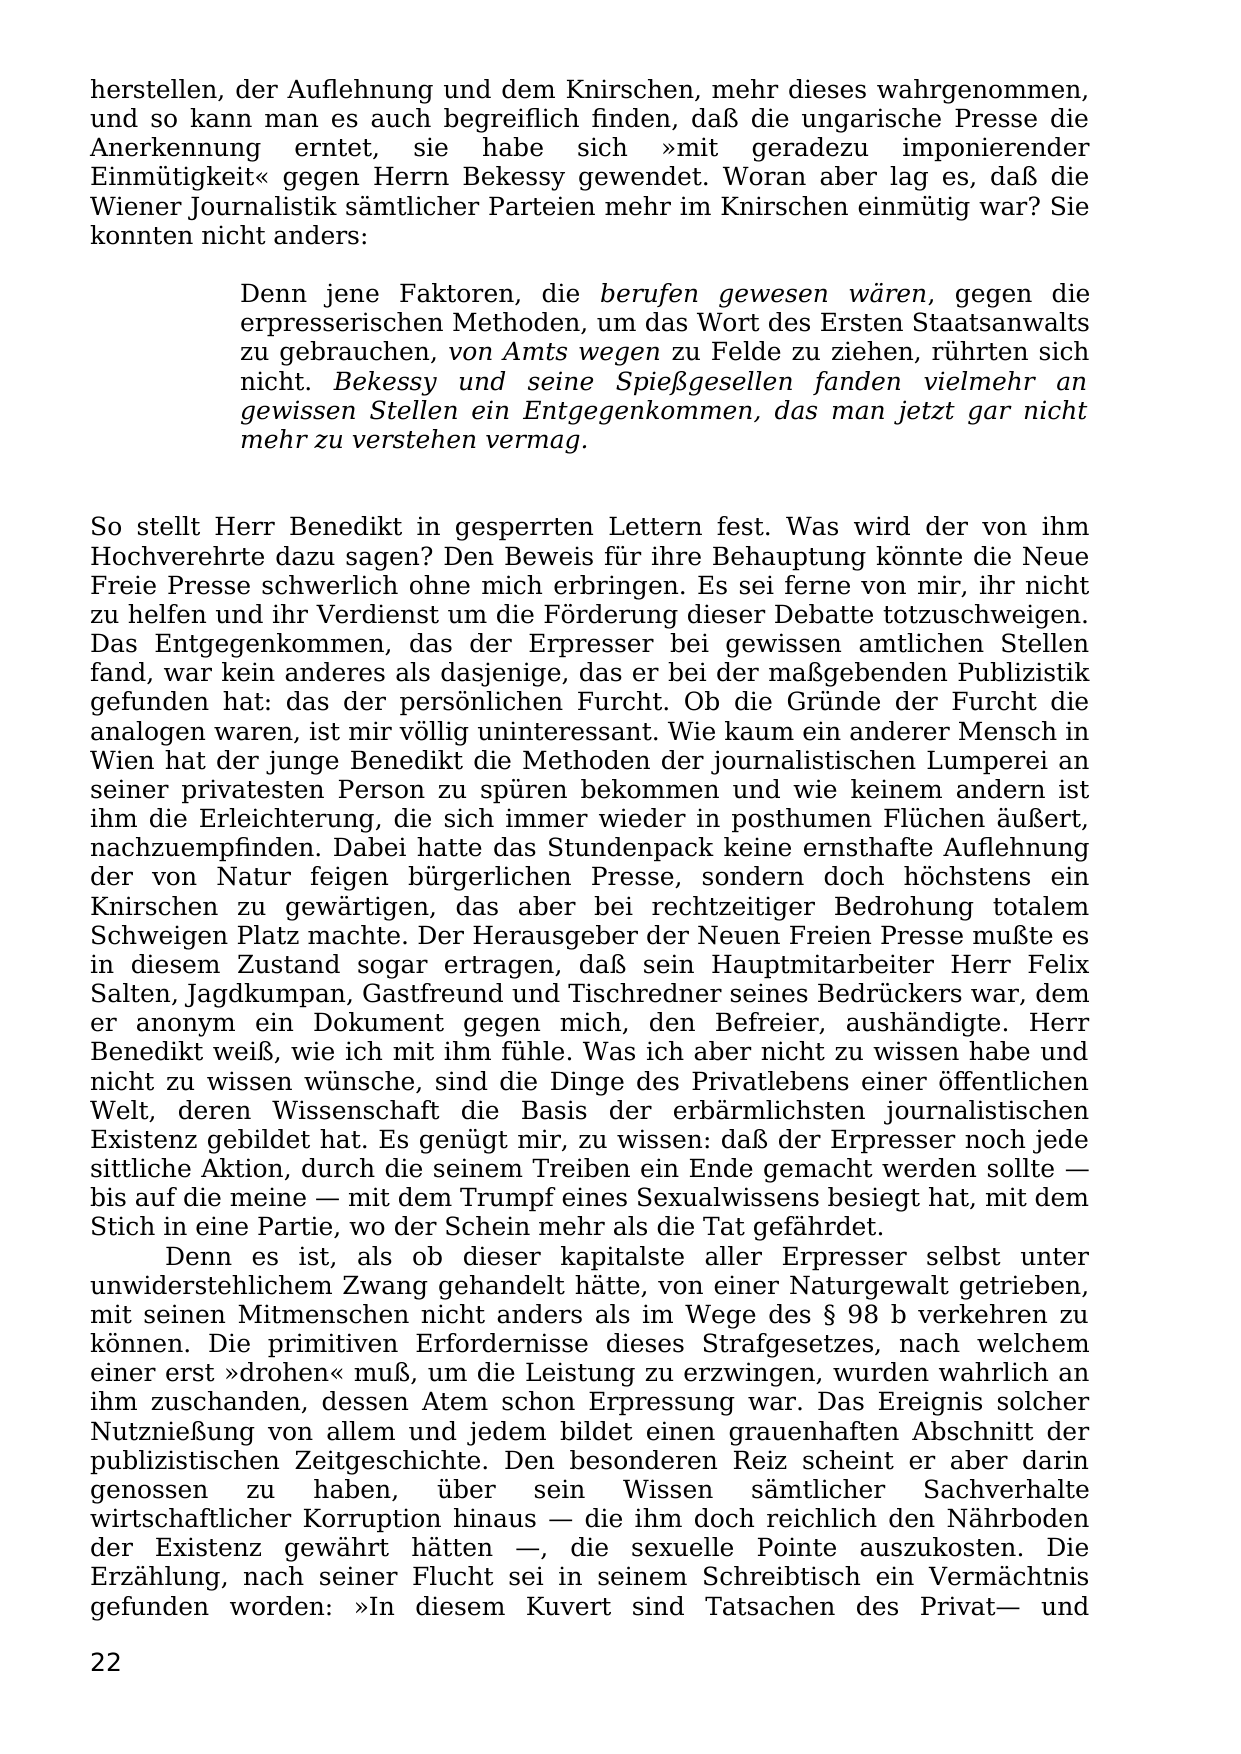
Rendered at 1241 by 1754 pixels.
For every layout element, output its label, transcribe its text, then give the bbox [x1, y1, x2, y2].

text Denn jene Faktoren, die berufen gewesen wären, gegen die erpresserischen Methoden, um das Wort des Ersten Staatsanwalts zu gebrauchen, von Amts wegen zu Felde zu ziehen, rührten sich nicht. Bekessy und seine Spießgesellen fanden vielmehr an gewissen Stellen ein Entgegenkommen, das man jetzt gar nicht mehr zu verstehen vermag. [240, 279, 1091, 454]
text Denn es ist, als ob dieser kapitalste aller Erpresser selbst unter unwiderstehlichem Zwang gehandelt hätte, von einer Naturgewalt getrieben, mit seinen Mitmenschen nicht anders als im Wege des § 98 b verkehren zu können. Die primitiven Erfordernisse dieses Strafgesetzes, nach welchem einer erst »drohen« muß, um die Leistung zu erzwingen, wurden wahrlich an ihm zuschanden, dessen Atem schon Erpressung war. Das Ereignis solcher Nutznießung von allem und jedem bildet einen grauenhaften Abschnitt der publizistischen Zeitgeschichte. Den besonderen Reiz scheint er aber darin genossen zu haben, über sein Wissen sämtlicher Sachverhalte wirtschaftlicher Korruption hinaus — die ihm doch reichlich den Nährboden der Existenz gewährt hätten —, die sexuelle Pointe auszukosten. Die Erzählung, nach seiner Flucht sei in seinem Schreibtisch ein Vermächtnis gefunden worden: »In diesem Kuvert sind Tatsachen des Privat— und [90, 1242, 1091, 1621]
text So stellt Herr Benedikt in gesperrten Lettern fest. Was wird der von ihm Hochverehrte dazu sagen? Den Beweis für ihre Behauptung könnte die Neue Freie Presse schwerlich ohne mich erbringen. Es sei ferne von mir, ihr nicht zu helfen und ihr Verdienst um die Förderung dieser Debatte totzuschweigen. Das Entgegenkommen, das der Erpresser bei gewissen amtlichen Stellen fand, war kein anderes als dasjenige, das er bei der maßgebenden Publizistik gefunden hat: das der persönlichen Furcht. Ob die Gründe der Furcht die analogen waren, ist mir völlig uninteressant. Wie kaum ein anderer Mensch in Wien hat der junge Benedikt die Methoden der journalistischen Lumperei an seiner privatesten Person zu spüren bekommen und wie keinem andern ist ihm die Erleichterung, die sich immer wieder in posthumen Flüchen äußert, nachzuempfinden. Dabei hatte das Stundenpack keine ernsthafte Auflehnung der von Natur feigen bürgerlichen Presse, sondern doch höchstens ein Knirschen zu gewärtigen, das aber bei rechtzeitiger Bedrohung totalem Schweigen Platz machte. Der Herausgeber der Neuen Freien Presse mußte es in diesem Zustand sogar ertragen, daß sein Hauptmitarbeiter Herr Felix Salten, Jagdkumpan, Gastfreund und Tischredner seines Bedrückers war, dem er anonym ein Dokument gegen mich, den Befreier, aushändigte. Herr Benedikt weiß, wie ich mit ihm fühle. Was ich aber nicht zu wissen habe und nicht zu wissen wünsche, sind die Dinge des Privatlebens einer öffentlichen Welt, deren Wissenschaft die Basis der erbärmlichsten journalistischen Existenz gebildet hat. Es genügt mir, zu wissen: daß der Erpresser noch jede sittliche Aktion, durch die seinem Treiben ein Ende gemacht werden sollte — bis auf die meine — mit dem Trumpf eines Sexualwissens besiegt hat, mit dem Stich in eine Partie, wo der Schein mehr als die Tat gefährdet. [90, 512, 1091, 1242]
text herstellen, der Auflehnung und dem Knirschen, mehr dieses wahrgenommen, und so kann man es auch begreiflich finden, daß die ungarische Presse die Anerkennung erntet, sie habe sich »mit geradezu imponierender Einmütigkeit« gegen Herrn Bekessy gewendet. Woran aber lag es, daß die Wiener Journalistik sämtlicher Parteien mehr im Knirschen einmütig war? Sie konnten nicht anders: [90, 75, 1091, 250]
